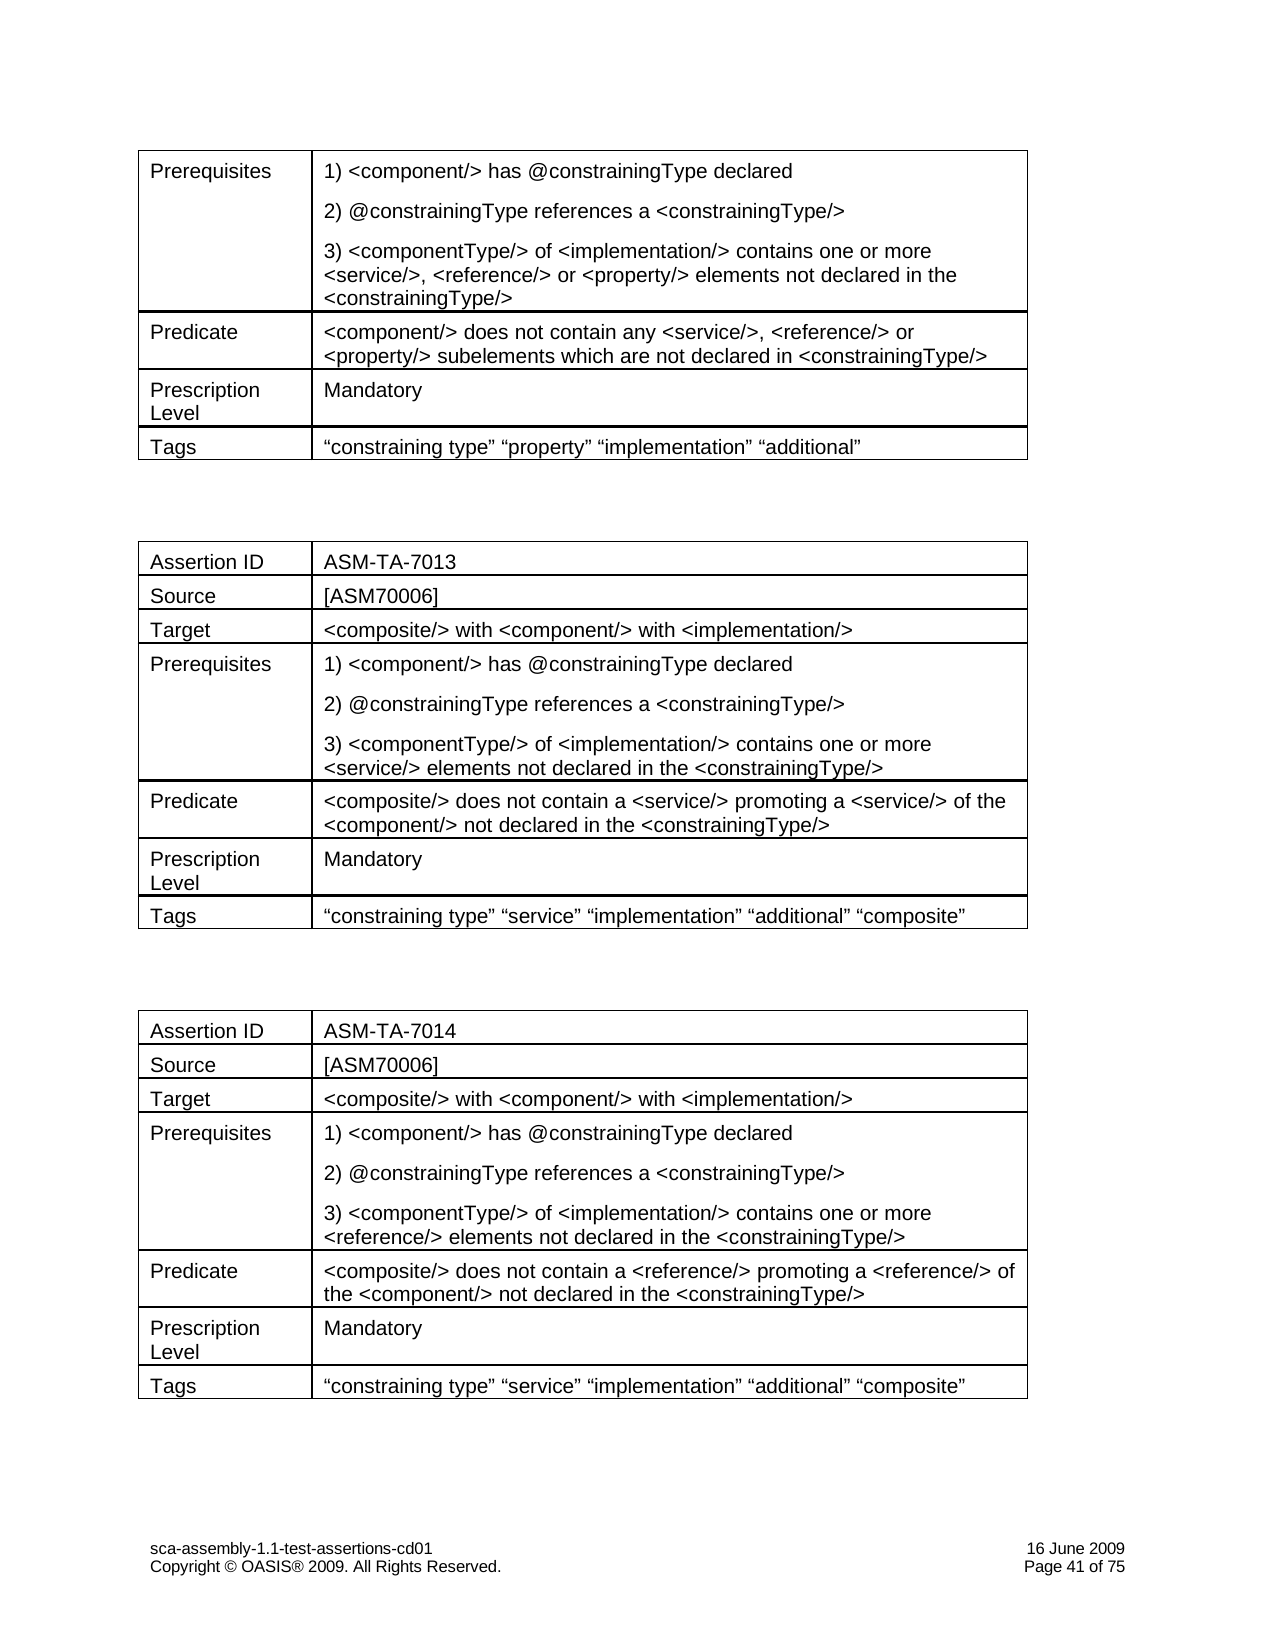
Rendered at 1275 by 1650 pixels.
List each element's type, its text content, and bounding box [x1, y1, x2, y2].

table_cell Tags [139, 428, 311, 459]
table_cell Predicate [139, 313, 311, 368]
table_cell Mandatory [313, 839, 1027, 894]
table_cell <composite/> with <component/> with <implementation/> [313, 1079, 1027, 1111]
table_cell Prerequisites [139, 151, 311, 310]
table_cell Predicate [139, 782, 311, 837]
table_cell <composite/> does not contain a <reference/> promoting a <reference/> of the <component/> not declared in the <constrainingType/> [313, 1251, 1027, 1306]
table_cell <composite/> does not contain a <service/> promoting a <service/> of the <component/> not declared in the <constrainingType/> [313, 782, 1027, 837]
table_header Assertion ID [139, 1011, 311, 1043]
table_cell Prescription Level [139, 370, 311, 425]
table_header ASM-TA-7014 [313, 1011, 1027, 1043]
table_cell 1) <component/> has @constrainingType declared 2) @constrainingType references a <constrainingType/> 3) <componentType/> of <implementation/> contains one or more <service/> elements not declared in the <constrainingType/> [313, 644, 1027, 779]
table_cell Prerequisites [139, 644, 311, 779]
table_cell “constraining type” “service” “implementation” “additional” “composite” [313, 897, 1027, 928]
table_cell Source [139, 1045, 311, 1077]
table_cell 1) <component/> has @constrainingType declared 2) @constrainingType references a <constrainingType/> 3) <componentType/> of <implementation/> contains one or more <service/>, <reference/> or <property/> elements not declared in the <constrainingType/> [313, 151, 1027, 310]
table_cell Prescription Level [139, 839, 311, 894]
table_cell Mandatory [313, 370, 1027, 425]
table_cell “constraining type” “service” “implementation” “additional” “composite” [313, 1366, 1027, 1398]
table_cell Prescription Level [139, 1308, 311, 1364]
table_header Assertion ID [139, 542, 311, 574]
table_cell [ASM70006] [313, 576, 1027, 608]
table_header ASM-TA-7013 [313, 542, 1027, 574]
table_cell Source [139, 576, 311, 608]
table_cell Target [139, 610, 311, 642]
table_cell 1) <component/> has @constrainingType declared 2) @constrainingType references a <constrainingType/> 3) <componentType/> of <implementation/> contains one or more <reference/> elements not declared in the <constrainingType/> [313, 1113, 1027, 1249]
table_cell [ASM70006] [313, 1045, 1027, 1077]
table_cell “constraining type” “property” “implementation” “additional” [313, 428, 1027, 459]
table_cell <component/> does not contain any <service/>, <reference/> or <property/> subelements which are not declared in <constrainingType/> [313, 313, 1027, 368]
table_cell Mandatory [313, 1308, 1027, 1364]
table_cell Target [139, 1079, 311, 1111]
table_cell Tags [139, 897, 311, 928]
table_cell Tags [139, 1366, 311, 1398]
table_cell Prerequisites [139, 1113, 311, 1249]
table_cell <composite/> with <component/> with <implementation/> [313, 610, 1027, 642]
table_cell Predicate [139, 1251, 311, 1306]
